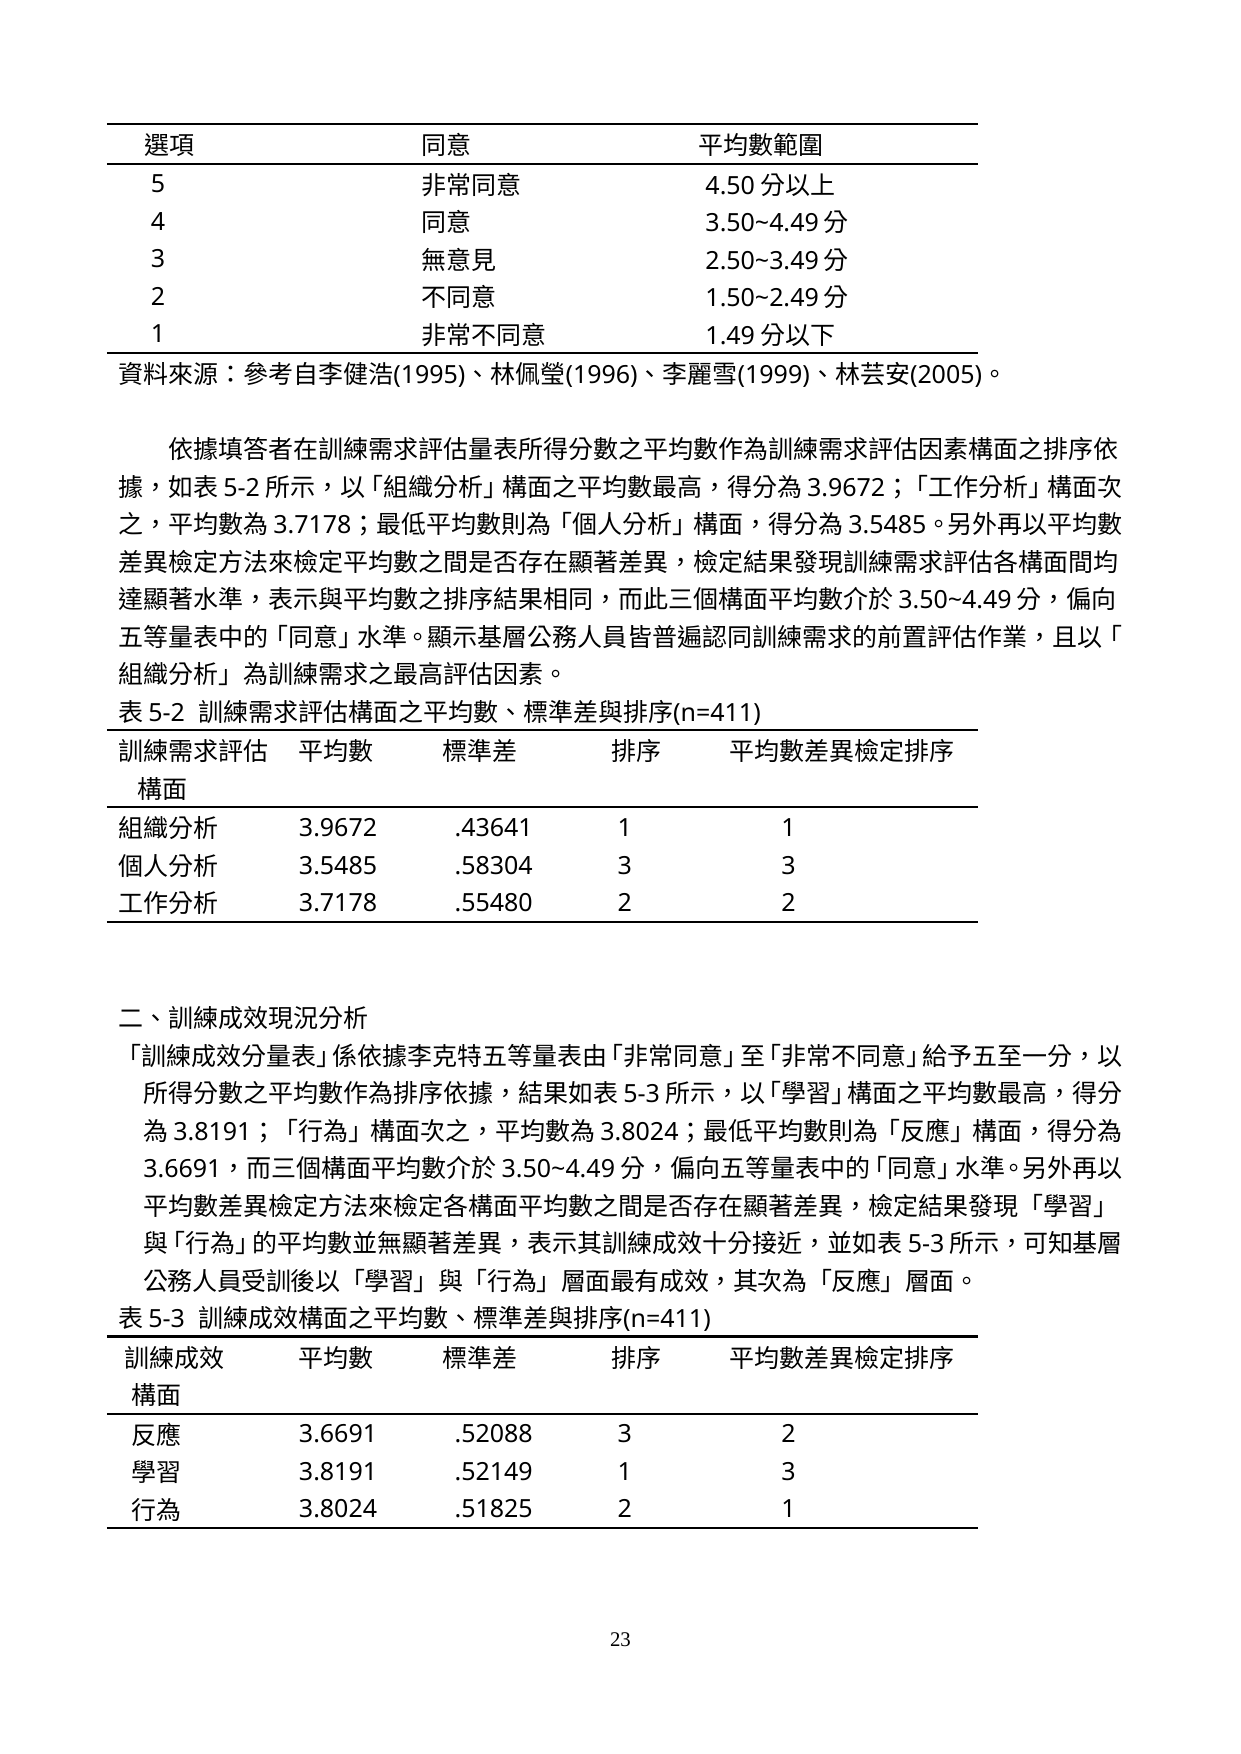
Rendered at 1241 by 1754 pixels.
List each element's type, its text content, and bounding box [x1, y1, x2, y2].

table_cell 2 [107, 277, 397, 314]
table_cell 學習 [107, 1452, 281, 1489]
table_cell 3 [587, 846, 718, 883]
table_cell 同意 [397, 202, 687, 239]
table_cell 非常不同意 [397, 315, 687, 352]
text 表5-2 訓練需求評估構面之平均數、標準差與排序(n=411) [118, 692, 1122, 729]
table_cell 4 [107, 202, 397, 239]
table_cell 3 [718, 846, 978, 883]
table_cell 1 [587, 1452, 718, 1489]
table_cell .52149 [418, 1452, 587, 1489]
table_cell 1 [587, 808, 718, 846]
table_cell 3.8024 [281, 1490, 418, 1527]
table_header 標準差 [418, 731, 587, 806]
table_cell 工作分析 [107, 883, 281, 921]
table_cell 行為 [107, 1490, 281, 1527]
table_cell 2.50~3.49分 [688, 240, 978, 277]
table_header 平均數差異檢定排序 [718, 731, 978, 806]
table_cell 無意見 [397, 240, 687, 277]
table_cell 3.5485 [281, 846, 418, 883]
table_cell 2 [587, 883, 718, 921]
table_cell 2 [587, 1490, 718, 1527]
table_cell .58304 [418, 846, 587, 883]
table_header 選項 [107, 125, 397, 162]
table_header 平均數差異檢定排序 [718, 1338, 978, 1412]
table_cell 2 [718, 1415, 978, 1452]
table_header 平均數範圍 [688, 125, 978, 162]
table_cell 2 [718, 883, 978, 921]
table_cell 3.9672 [281, 808, 418, 846]
table_header 排序 [587, 1338, 718, 1412]
table_cell 不同意 [397, 277, 687, 314]
table_cell 1 [718, 1490, 978, 1527]
table_header 訓練需求評估 構面 [107, 731, 281, 806]
table_header 同意 [397, 125, 687, 162]
table_header 平均數 [281, 731, 418, 806]
table_cell 非常同意 [397, 165, 687, 202]
table_cell 3 [587, 1415, 718, 1452]
text 依據填答者在訓練需求評估量表所得分數之平均數作為訓練需求評估因素構面之排序依據，如表5-2所示，以「組織分析」構面之平均數最高，得分為3.9672；「工作分析」構面次之，平均數為3.7178；最低平均數則為「個人分析」構面，得分為3.5485。另外再以平均數差異檢定方法來檢定平均數之間是否存在顯著差異，檢定結果發現訓練需求評估各構面間均達顯著水準，表示與平均數之排序結果相同，而此三個構面平均數介於3.50~4.49分，偏向五等量表中的「同意」水準。顯示基層公務人員皆普遍認同訓練需求的前置評估作業，且以「組織分析」為訓練需求之最高評估因素。 [118, 429, 1122, 692]
table_cell .43641 [418, 808, 587, 846]
table_cell 4.50分以上 [688, 165, 978, 202]
table_cell 組織分析 [107, 808, 281, 846]
text 表5-3 訓練成效構面之平均數、標準差與排序(n=411) [118, 1298, 1122, 1335]
table_cell 1 [718, 808, 978, 846]
table_cell .51825 [418, 1490, 587, 1527]
table_header 訓練成效 構面 [107, 1338, 281, 1412]
table_cell 1.49分以下 [688, 315, 978, 352]
table_cell .52088 [418, 1415, 587, 1452]
table_header 標準差 [418, 1338, 587, 1412]
table_cell 3.50~4.49分 [688, 202, 978, 239]
table_cell 3.8191 [281, 1452, 418, 1489]
text 資料來源：參考自李健浩(1995)、林佩瑩(1996)、李麗雪(1999)、林芸安(2005)。 [118, 354, 1122, 392]
table_cell 個人分析 [107, 846, 281, 883]
table_header 排序 [587, 731, 718, 806]
table_cell 3 [107, 240, 397, 277]
text 「訓練成效分量表」係依據李克特五等量表由「非常同意」至「非常不同意」給予五至一分，以所得分數之平均數作為排序依據，結果如表5-3所示，以「學習」構面之平均數最高，得分為3.8191；「行為」構面次之，平均數為3.8024；最低平均數則為「反應」構面，得分為3.6691，而三個構面平均數介於3.50~4.49分，偏向五等量表中的「同意」水準。另外再以平均數差異檢定方法來檢定各構面平均數之間是否存在顯著差異，檢定結果發現「學習」與「行為」的平均數並無顯著差異，表示其訓練成效十分接近，並如表5-3所示，可知基層公務人員受訓後以「學習」與「行為」層面最有成效，其次為「反應」層面。 [118, 1035, 1122, 1298]
table_cell 1 [107, 315, 397, 352]
table_header 平均數 [281, 1338, 418, 1412]
table_cell 反應 [107, 1415, 281, 1452]
table_cell 1.50~2.49分 [688, 277, 978, 314]
table_cell 3 [718, 1452, 978, 1489]
text 二、訓練成效現況分析 [118, 998, 1122, 1035]
table_cell .55480 [418, 883, 587, 921]
table_cell 3.6691 [281, 1415, 418, 1452]
table_cell 3.7178 [281, 883, 418, 921]
table_cell 5 [107, 165, 397, 202]
